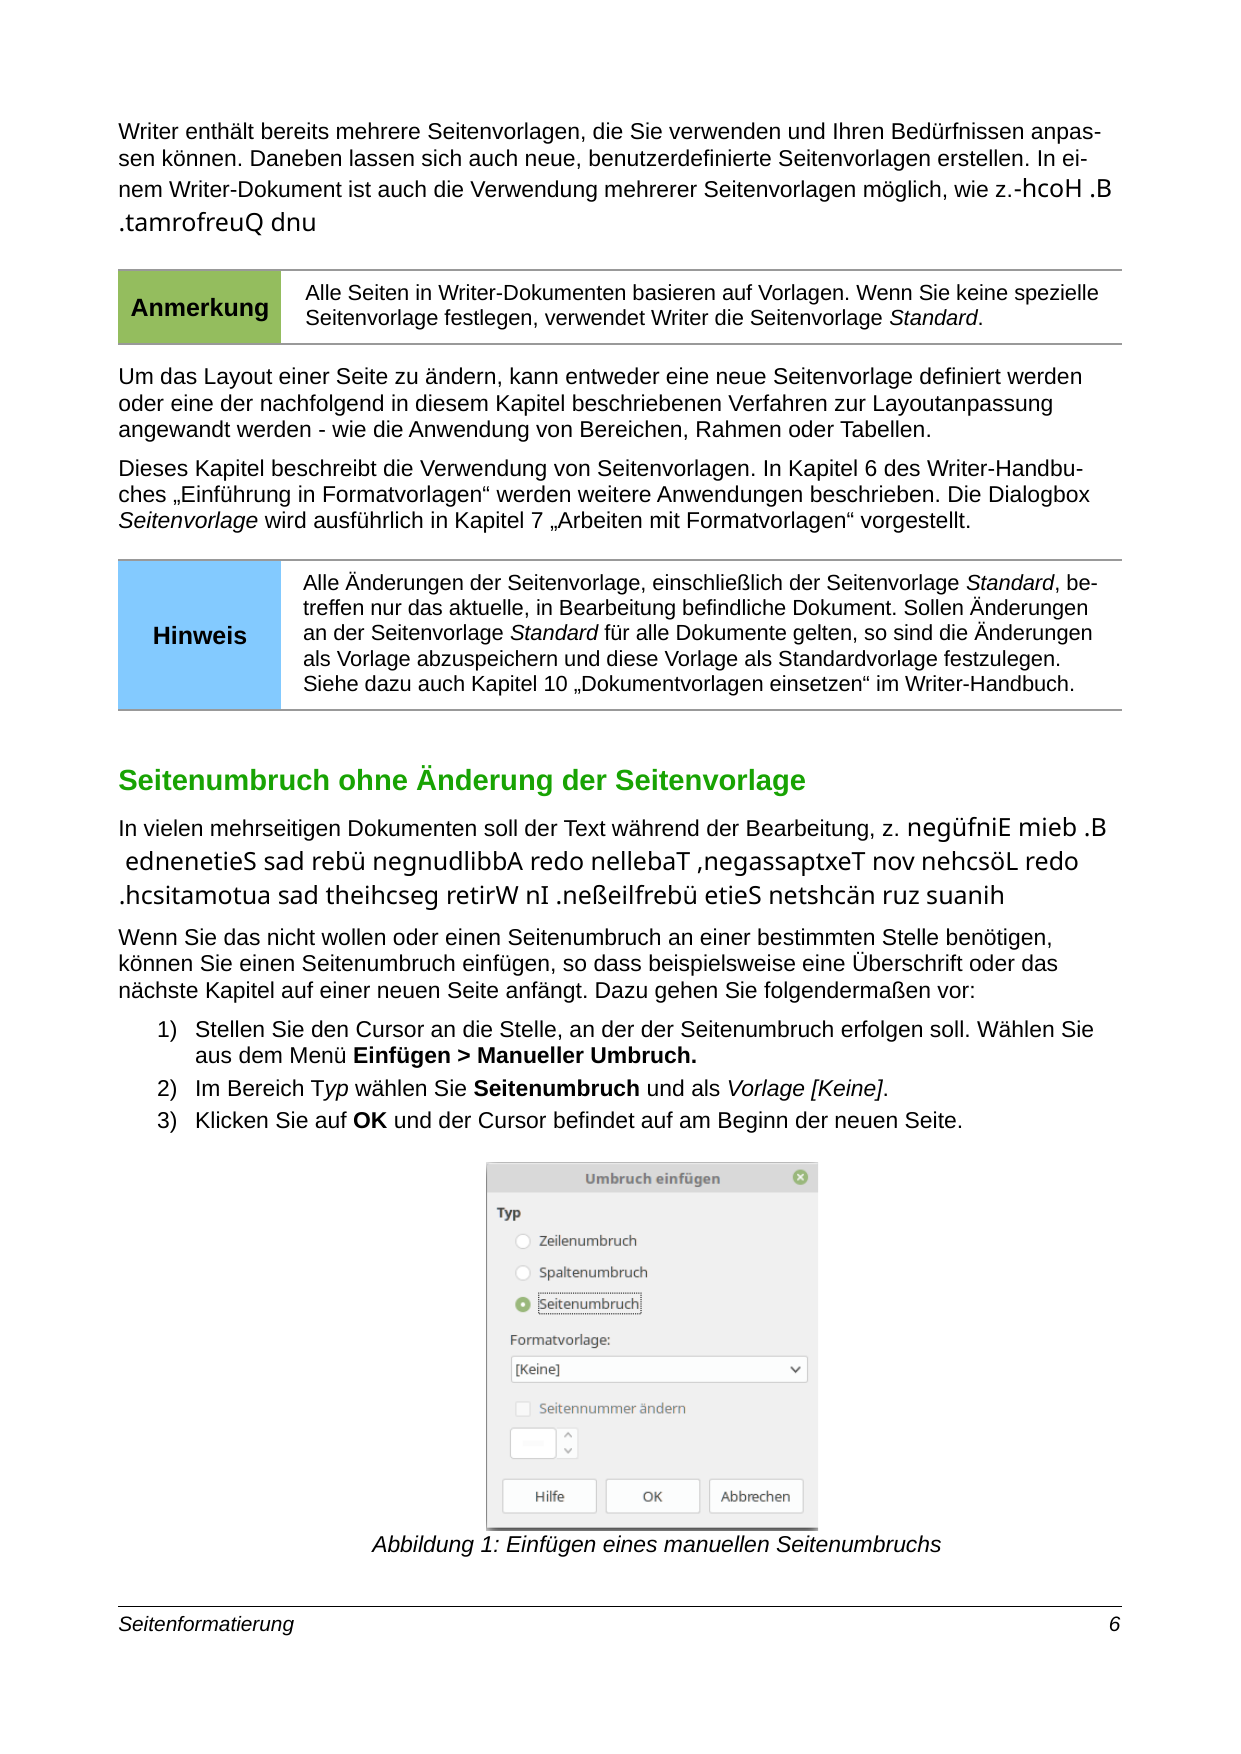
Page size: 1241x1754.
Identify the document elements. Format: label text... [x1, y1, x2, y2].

list Stellen Sie den Cursor an die Stelle, an der der Seitenumbruch erfolgen soll. Wählen Sie aus dem Menü Einfügen > Manueller Umbruch. [177, 1016, 1122, 1068]
text Abbildung 1: Einfügen eines manuellen Seitenumbruchs [372, 1158, 1122, 1557]
table_header Anmerkung [118, 271, 281, 343]
text Wenn Sie das nicht wollen oder einen Seitenumbruch an einer bestimmten Stelle benötigen, können Sie einen Seitenumbruch einfügen, so dass beispielsweise eine Überschrift oder das nächste Kapitel auf einer neuen Seite anfängt. Dazu gehen Sie folgendermaßen vor: [118, 924, 1122, 1003]
picture [486, 1162, 819, 1531]
list Klicken Sie auf OK und der Cursor befindet auf am Beginn der neuen Seite. [177, 1107, 1122, 1133]
table_header Hinweis [118, 561, 281, 709]
subtitle Seitenumbruch ohne Änderung der Seitenvorlage [118, 763, 1122, 797]
text Writer enthält bereits mehrere Seitenvorlagen, die Sie verwenden und Ihren Bedürfnissen anpas­sen können. Daneben lassen sich auch neue, benutzerdefinierte Seitenvorlagen erstellen. In ei­nem Writer-Dokument ist auch die Verwendung mehrerer Seitenvorlagen möglich, wie z.‮ B. Hoch- und Querformat. [118, 118, 1122, 239]
text In vielen mehrseitigen Dokumenten soll der Text während der Bearbeitung, z.‮ B. beim Einfügen oder Löschen von Textpassagen, Tabellen oder Abbildungen über das Seitenende hinaus zur nächsten Seite überfließen. In Writer geschieht das automatisch. [118, 809, 1122, 911]
text Dieses Kapitel beschreibt die Verwendung von Seitenvorlagen. In Kapitel 6 des Writer-Handbu­ches „Einführung in Formatvorlagen“ werden weitere Anwendungen beschrieben. Die Dialogbox Seitenvorlage wird ausführlich in Kapitel 7 „Arbeiten mit Formatvorlagen“ vorgestellt. [118, 455, 1122, 534]
table_header Alle Änderungen der Seitenvorlage, einschließlich der Seitenvorlage Standard, be­treffen nur das aktuelle, in Bearbeitung befindliche Dokument. Sollen Änderungen an der Seitenvorlage Standard für alle Dokumente gelten, so sind die Änderungen als Vorlage abzuspeichern und diese Vorlage als Standardvorlage festzulegen. Siehe dazu auch Kapitel 10 „Dokumentvorlagen einsetzen“ im Writer-Handbuch. [281, 561, 1122, 709]
table_header Alle Seiten in Writer-Dokumenten basieren auf Vorlagen. Wenn Sie keine spezielle Seitenvorlage festlegen, verwendet Writer die Seitenvorlage Standard. [281, 271, 1122, 343]
list Im Bereich Typ wählen Sie Seitenumbruch und als Vorlage [Keine]. [177, 1074, 1122, 1101]
text Um das Layout einer Seite zu ändern, kann entweder eine neue Seitenvorlage definiert werden oder eine der nachfolgend in diesem Kapitel beschriebenen Verfahren zur Layoutanpassung angewandt werden - wie die Anwendung von Bereichen, Rahmen oder Tabellen. [118, 363, 1122, 442]
